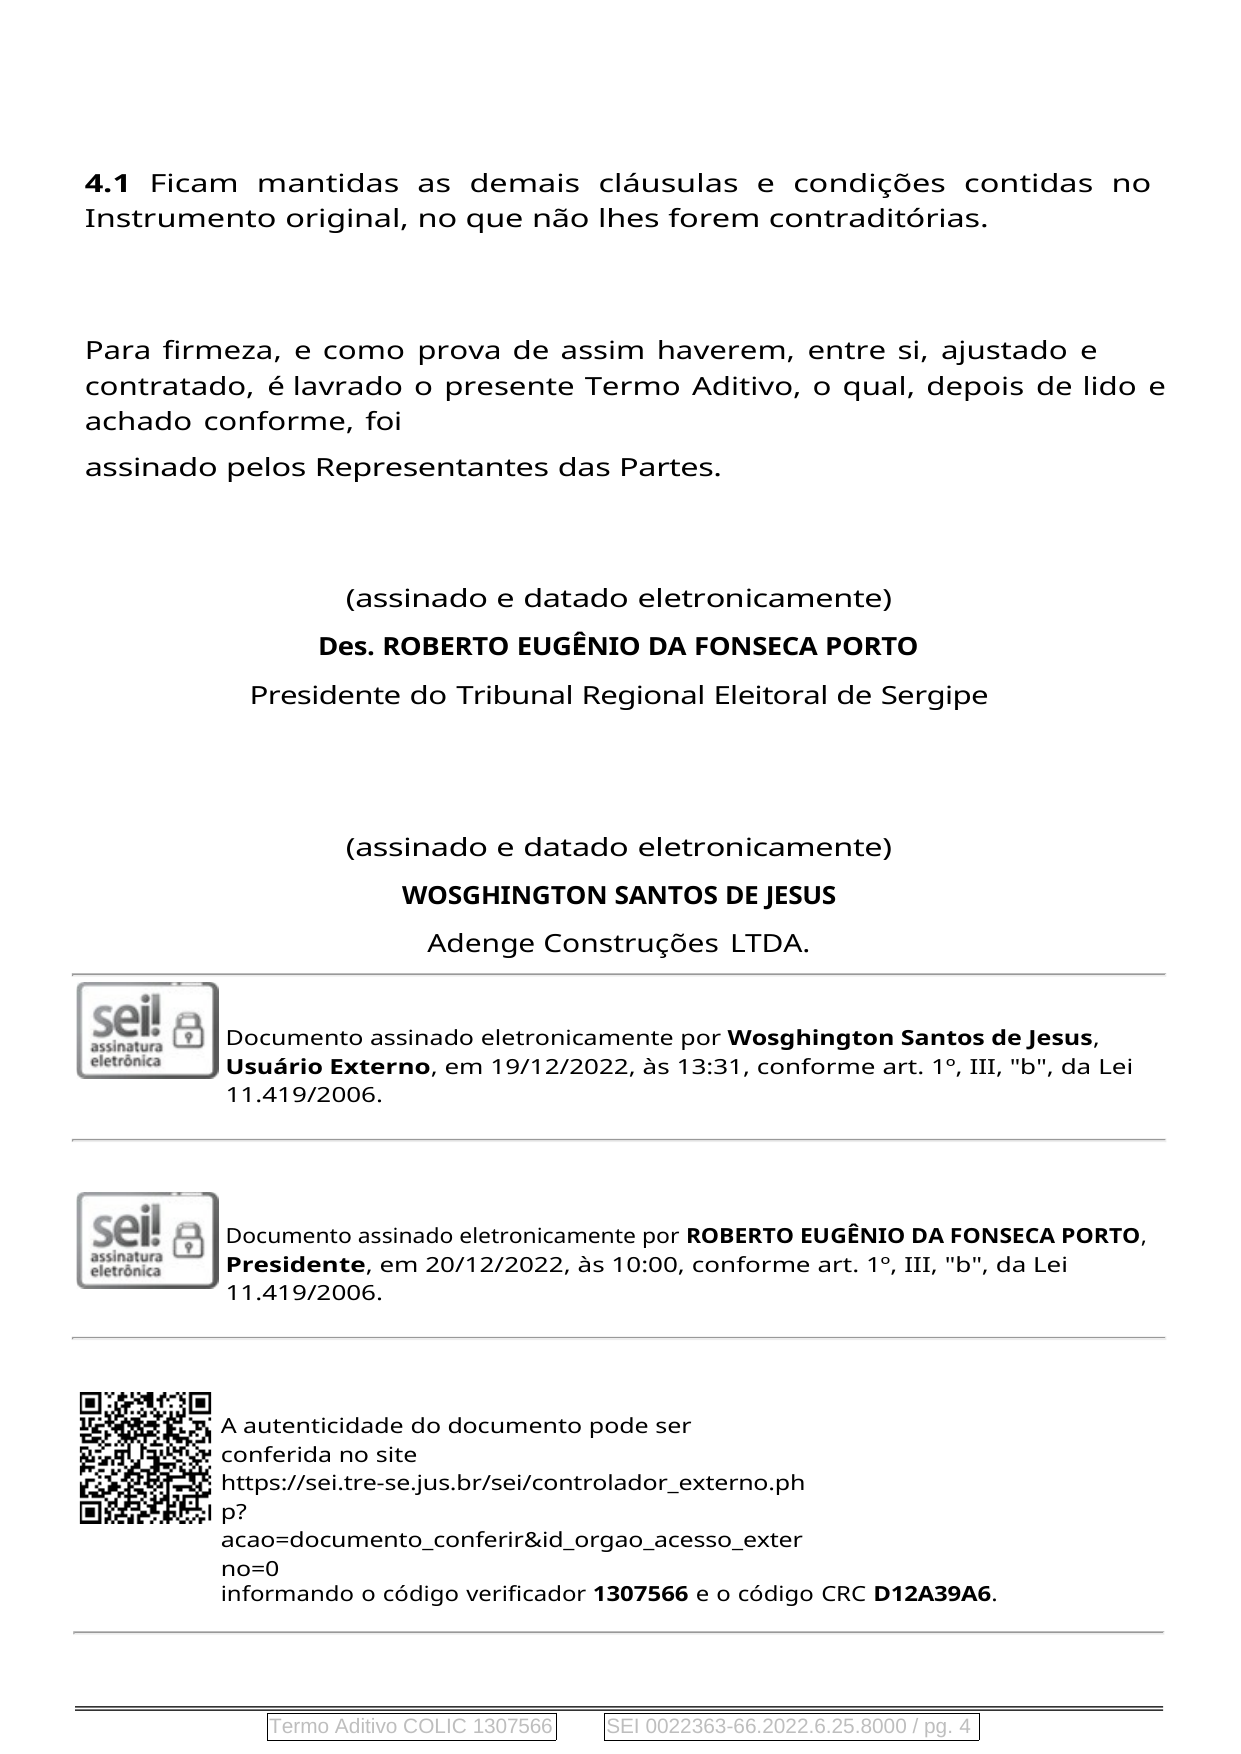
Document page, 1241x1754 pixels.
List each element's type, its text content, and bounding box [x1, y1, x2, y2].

text Para firmeza, e como prova de assim haverem, entre si, ajustado e contratado, é lavrado o presente Termo Aditivo, o qual, depois de lido e achado conforme, foi [84, 332, 1180, 438]
text Documento assinado eletronicamente por ROBERTO EUGÊNIO DA FONSECA PORTO, Presidente, em 20/12/2022, às 10:00, conforme art. 1º, III, "b", da Lei 11.419/2006. [225, 1221, 1180, 1307]
picture [76, 1192, 219, 1289]
text 4.1 Ficam mantidas as demais cláusulas e condições contidas no Instrumento original, no que não lhes forem contraditórias. [84, 165, 1152, 235]
picture [79, 1392, 212, 1524]
picture [76, 982, 219, 1079]
subtitle WOSGHINGTON SANTOS DE JESUS [60, 878, 1178, 912]
text assinado pelos Representantes das Partes. [84, 449, 1180, 483]
text A autenticidade do documento pode ser conferida no site https://sei.tre-se.jus.br/sei/controlador_externo.php? acao=documento_conferir&id_orgao_acesso_externo=0 [221, 1412, 809, 1582]
subtitle Des. ROBERTO EUGÊNIO DA FONSECA PORTO [60, 629, 1176, 663]
text Presidente do Tribunal Regional Eleitoral de Sergipe [60, 677, 1178, 711]
text Documento assinado eletronicamente por Wosghington Santos de Jesus, Usuário Externo, em 19/12/2022, às 13:31, conforme art. 1º, III, "b", da Lei 11.419/2006. [225, 1023, 1180, 1109]
text (assinado e datado eletronicamente) [60, 829, 1177, 863]
text Adenge Construções LTDA. [60, 926, 1177, 960]
text informando o código verificador 1307566 e o código CRC D12A39A6. [221, 1582, 1180, 1606]
text (assinado e datado eletronicamente) [60, 581, 1177, 615]
